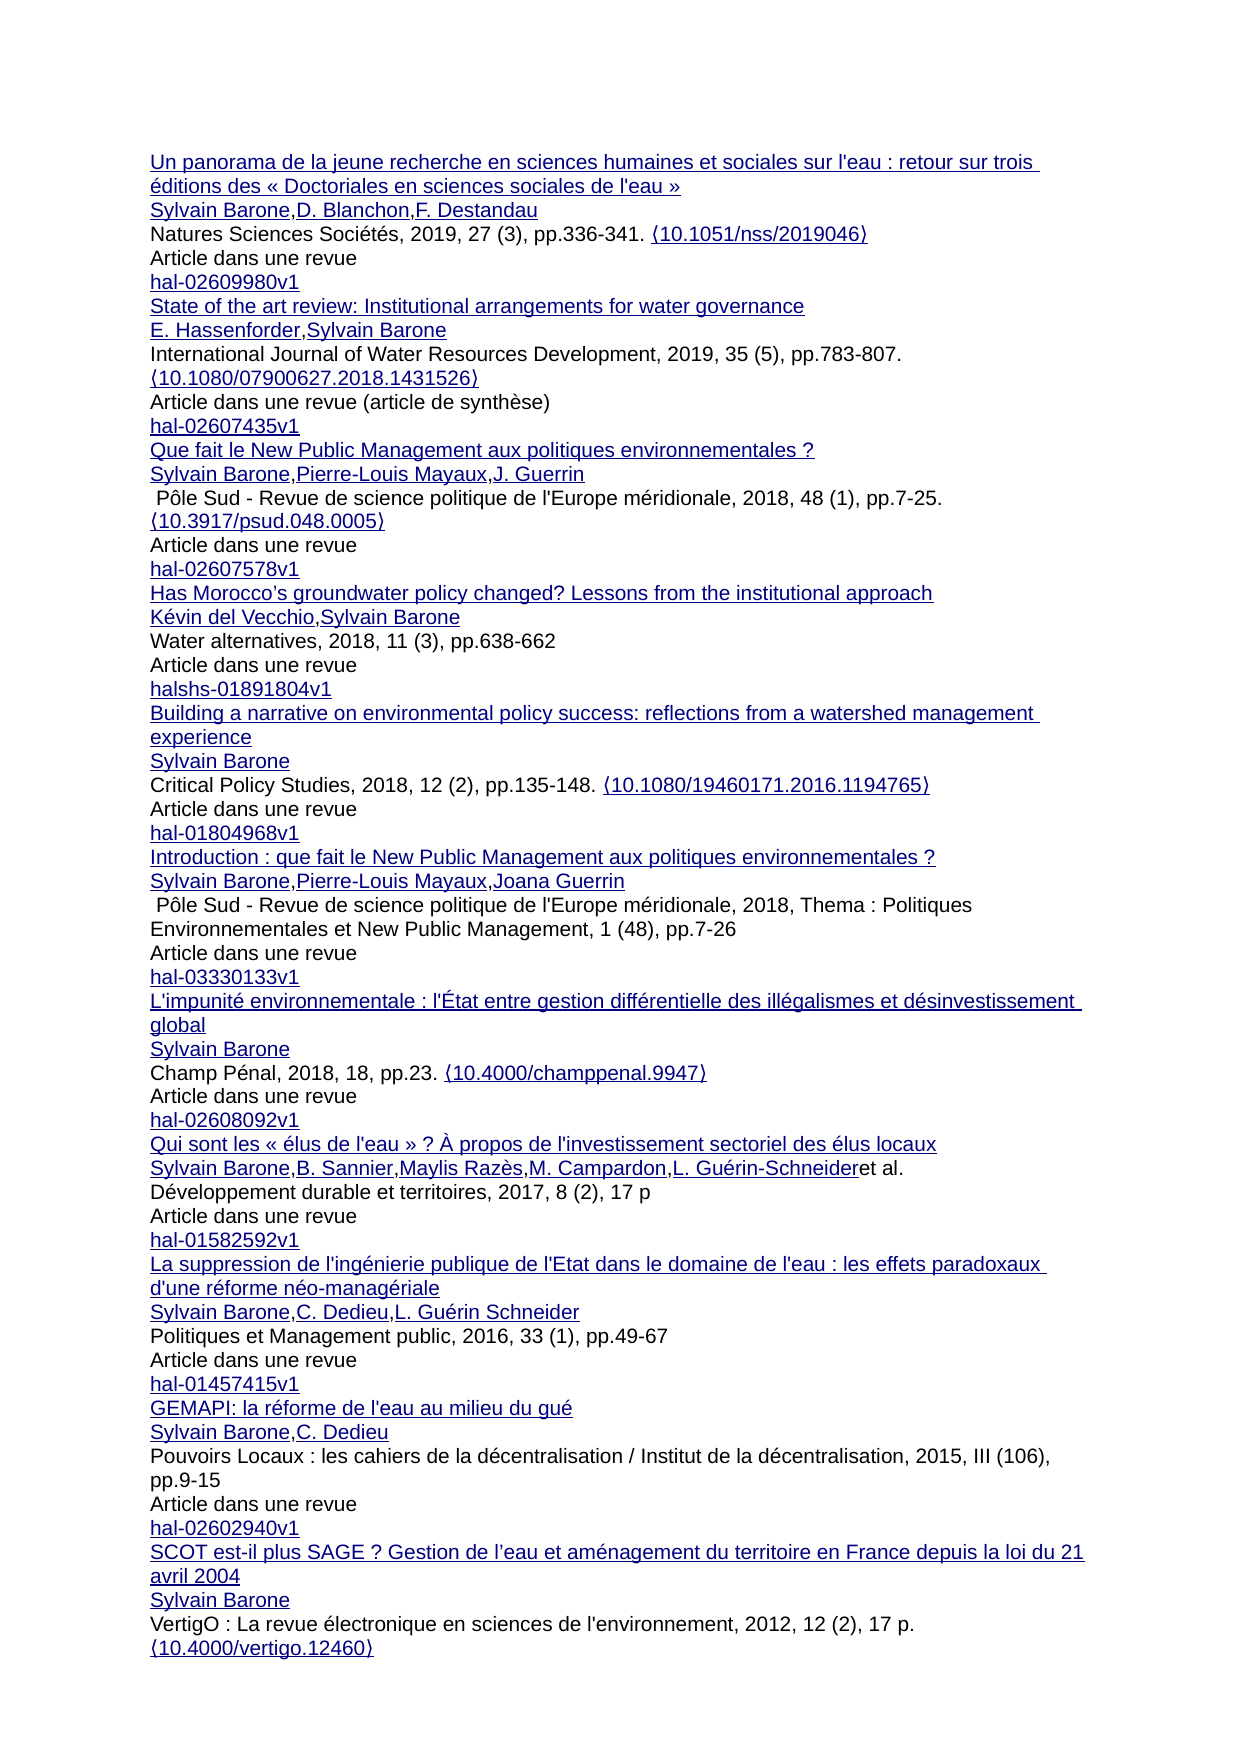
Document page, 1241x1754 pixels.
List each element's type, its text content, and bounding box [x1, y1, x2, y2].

table_cell State of the art review: Institutional arrangements for water governance E. Hassenforder,Sylvain Barone International Journal of Water Resources Development, 2019, 35 (5), pp.783-807. ⟨10.1080/07900627.2018.1431526⟩ Article dans une revue (article de synthèse) hal-02607435v1 [150, 294, 1090, 437]
table_cell Que fait le New Public Management aux politiques environnementales ? Sylvain Barone,Pierre-Louis Mayaux,J. Guerrin Pôle Sud - Revue de science politique de l'Europe méridionale, 2018, 48 (1), pp.7-25. ⟨10.3917/psud.048.0005⟩ Article dans une revue hal-02607578v1 [150, 438, 1090, 581]
table_cell GEMAPI: la réforme de l'eau au milieu du gué Sylvain Barone,C. Dedieu Pouvoirs Locaux : les cahiers de la décentralisation / Institut de la décentralisation, 2015, III (106), pp.9-15 Article dans une revue hal-02602940v1 [150, 1396, 1090, 1539]
table_cell Introduction : que fait le New Public Management aux politiques environnementales ? Sylvain Barone,Pierre-Louis Mayaux,Joana Guerrin Pôle Sud - Revue de science politique de l'Europe méridionale, 2018, Thema : Politiques Environnementales et New Public Management, 1 (48), pp.7-26 Article dans une revue hal-03330133v1 [150, 845, 1090, 988]
table_cell La suppression de l'ingénierie publique de l'Etat dans le domaine de l'eau : les effets paradoxaux d'une réforme néo-managériale Sylvain Barone,C. Dedieu,L. Guérin Schneider Politiques et Management public, 2016, 33 (1), pp.49-67 Article dans une revue hal-01457415v1 [150, 1252, 1090, 1396]
table_cell Un panorama de la jeune recherche en sciences humaines et sociales sur l'eau : retour sur trois éditions des « Doctoriales en sciences sociales de l'eau » Sylvain Barone,D. Blanchon,F. Destandau Natures Sciences Sociétés, 2019, 27 (3), pp.336-341. ⟨10.1051/nss/2019046⟩ Article dans une revue hal-02609980v1 [150, 150, 1090, 294]
table_cell Has Morocco’s groundwater policy changed? Lessons from the institutional approach Kévin del Vecchio,Sylvain Barone Water alternatives, 2018, 11 (3), pp.638-662 Article dans une revue halshs-01891804v1 [150, 581, 1090, 701]
table_cell Building a narrative on environmental policy success: reflections from a watershed management experience Sylvain Barone Critical Policy Studies, 2018, 12 (2), pp.135-148. ⟨10.1080/19460171.2016.1194765⟩ Article dans une revue hal-01804968v1 [150, 701, 1090, 845]
table_cell L'impunité environnementale : l'État entre gestion différentielle des illégalismes et désinvestissement global Sylvain Barone Champ Pénal, 2018, 18, pp.23. ⟨10.4000/champpenal.9947⟩ Article dans une revue hal-02608092v1 [150, 989, 1090, 1132]
table_cell Qui sont les « élus de l'eau » ? À propos de l'investissement sectoriel des élus locaux Sylvain Barone,B. Sannier,Maylis Razès,M. Campardon,L. Guérin-Schneideret al. Développement durable et territoires, 2017, 8 (2), 17 p Article dans une revue hal-01582592v1 [150, 1132, 1090, 1252]
table_cell SCOT est-il plus SAGE ? Gestion de l’eau et aménagement du territoire en France depuis la loi du 21 avril 2004 Sylvain Barone VertigO : La revue électronique en sciences de l'environnement, 2012, 12 (2), 17 p. ⟨10.4000/vertigo.12460⟩ [150, 1540, 1090, 1659]
